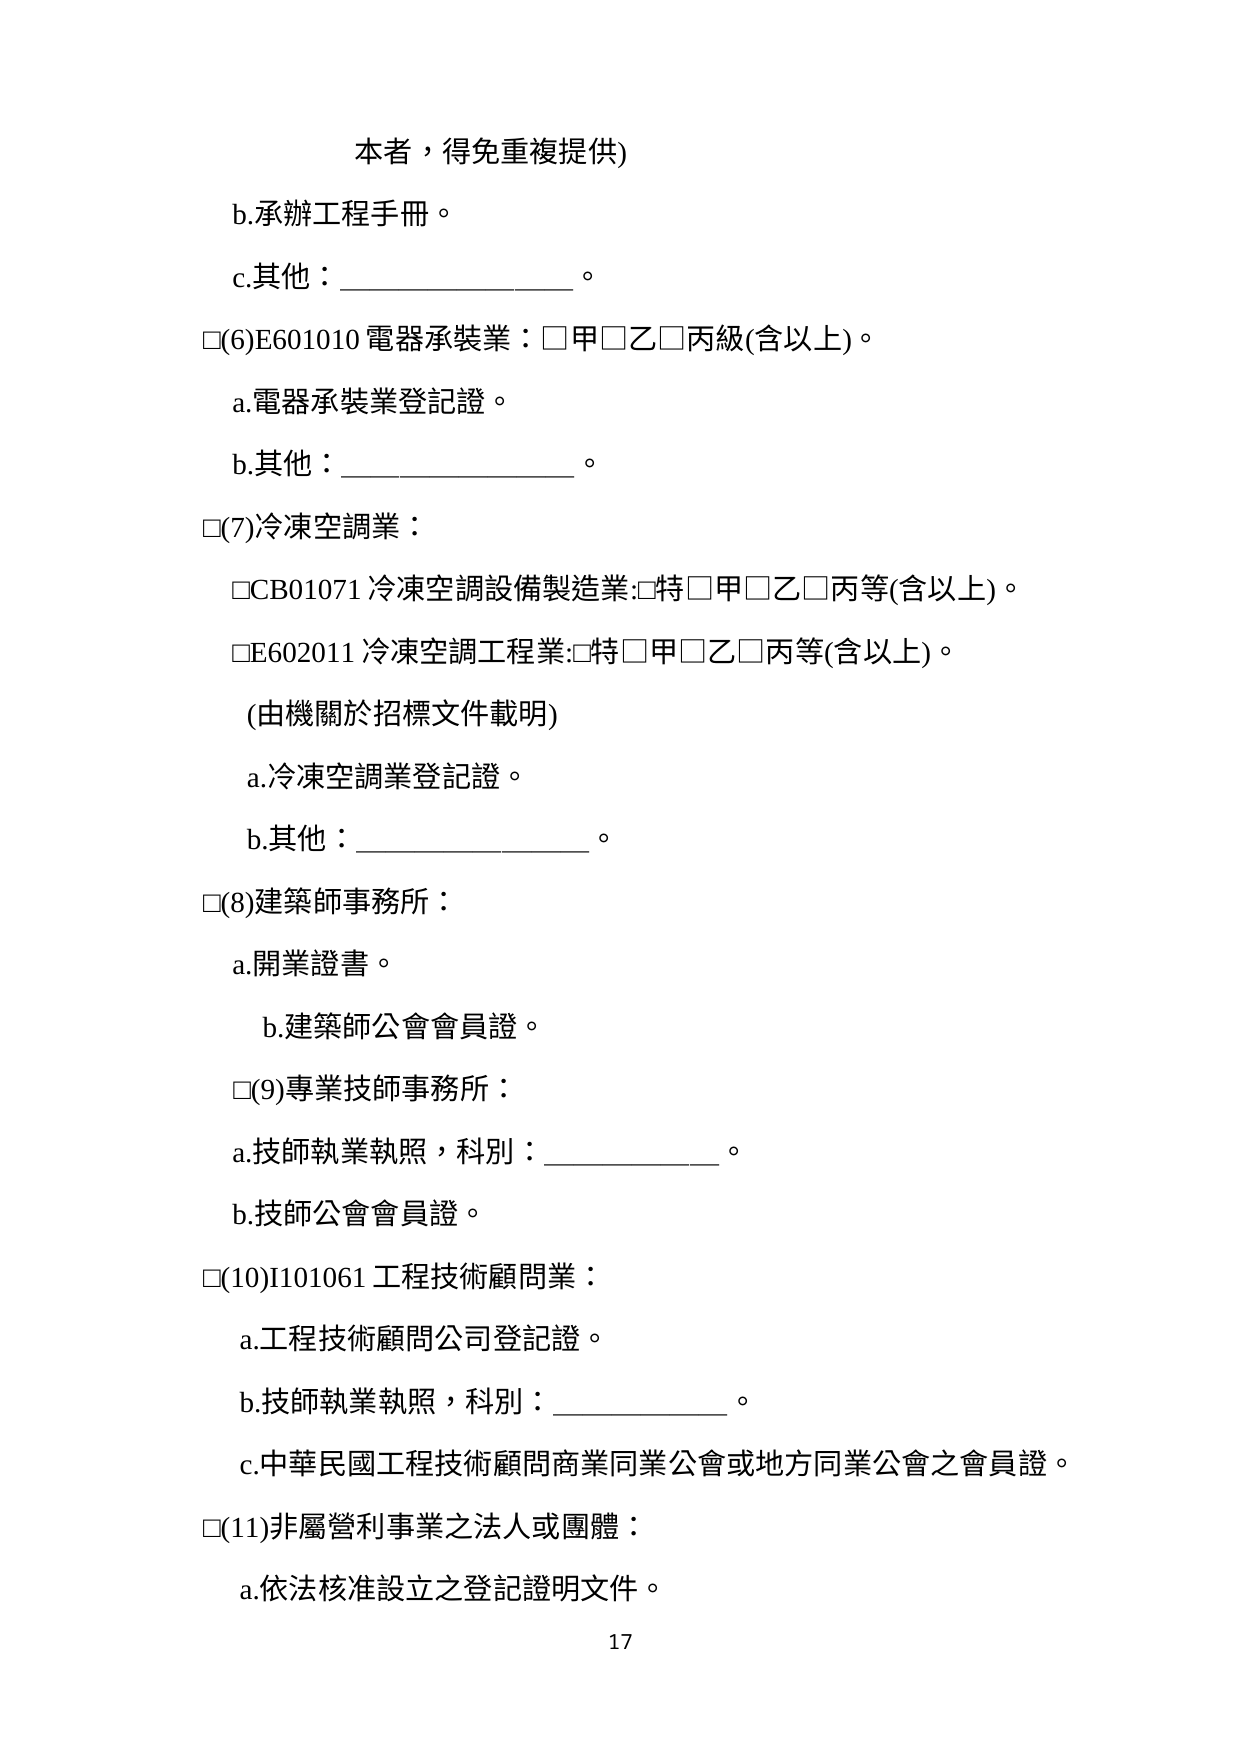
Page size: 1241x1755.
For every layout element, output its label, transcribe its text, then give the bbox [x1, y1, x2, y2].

text □(11)非屬營利事業之法人或團體： [130, 1483, 1110, 1545]
text □(6)E601010電器承裝業：□甲□乙□丙級(含以上)。 [130, 295, 1110, 358]
text a.依法核准設立之登記證明文件。 [130, 1545, 1110, 1608]
text b.其他：＿＿＿＿＿＿＿＿。 [130, 420, 1110, 483]
text □(10)I101061工程技術顧問業： [130, 1233, 1110, 1295]
text a.技師執業執照，科別：＿＿＿＿＿＿。 [130, 1108, 1110, 1170]
text a.工程技術顧問公司登記證。 [130, 1295, 1110, 1358]
text □E602011冷凍空調工程業:□特□甲□乙□丙等(含以上)。 [130, 608, 1110, 670]
text a.開業證書。 [130, 920, 1110, 983]
text □CB01071冷凍空調設備製造業:□特□甲□乙□丙等(含以上)。 [130, 545, 1110, 608]
text □(9)專業技師事務所： [189, 1045, 1110, 1108]
text b.其他：＿＿＿＿＿＿＿＿。 [130, 795, 1110, 858]
text b.技師公會會員證。 [130, 1170, 1110, 1233]
text a.冷凍空調業登記證。 [130, 733, 1110, 795]
text □(7)冷凍空調業： [130, 483, 1110, 545]
text a.電器承裝業登記證。 [130, 358, 1110, 420]
text b.建築師公會會員證。 [189, 983, 1110, 1045]
text b.技師執業執照，科別：＿＿＿＿＿＿。 [130, 1358, 1110, 1420]
text c.其他：＿＿＿＿＿＿＿＿。 [130, 233, 1110, 295]
text 本者，得免重複提供) [130, 108, 1110, 170]
text c.中華民國工程技術顧問商業同業公會或地方同業公會之會員證。 [130, 1420, 1110, 1483]
text (由機關於招標文件載明) [130, 670, 1110, 733]
text b.承辦工程手冊。 [130, 170, 1110, 233]
text □(8)建築師事務所： [130, 858, 1110, 920]
